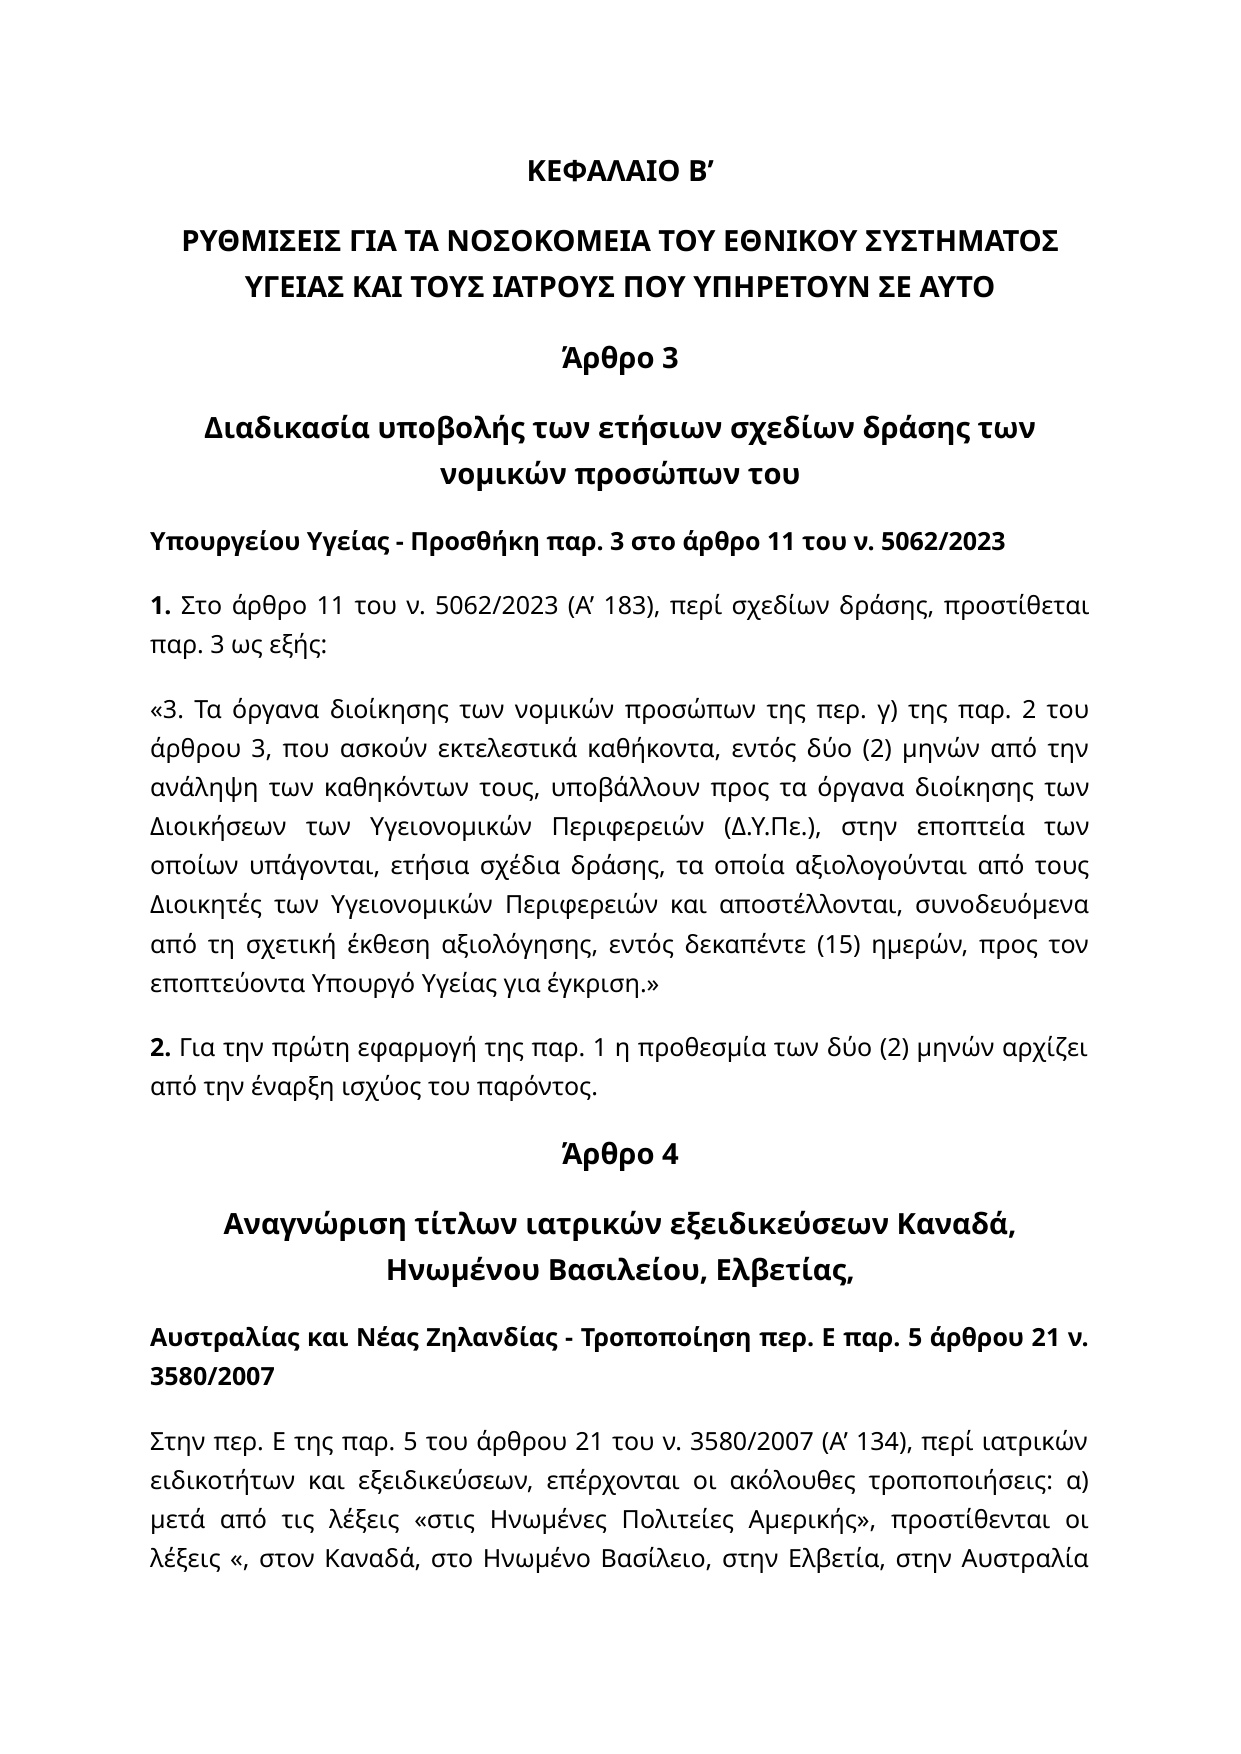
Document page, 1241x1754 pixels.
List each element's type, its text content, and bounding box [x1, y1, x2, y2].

text Στην περ. Ε της παρ. 5 του άρθρου 21 του ν. 3580/2007 (Α’ 134), περί ιατρικών ειδικοτήτων και εξειδικεύσεων, επέρχονται οι ακόλουθες τροποποιήσεις: α) μετά από τις λέξεις «στις Ηνωμένες Πολιτείες Αμερικής», προστίθενται οι λέξεις «, στον Καναδά, στο Ηνωμένο Βασίλειο, στην Ελβετία, στην Αυστραλία [150, 1423, 1090, 1575]
text Υπουργείου Υγείας - Προσθήκη παρ. 3 στο άρθρο 11 του ν. 5062/2023 [150, 524, 1090, 558]
text 1. Στο άρθρο 11 του ν. 5062/2023 (Α’ 183), περί σχεδίων δράσης, προστίθεται παρ. 3 ως εξής: [150, 588, 1090, 661]
subtitle Άρθρο 4 [150, 1133, 1090, 1173]
subtitle Άρθρο 3 [150, 337, 1090, 377]
text Αυστραλίας και Νέας Ζηλανδίας - Τροποποίηση περ. Ε παρ. 5 άρθρου 21 ν. 3580/2007 [150, 1320, 1090, 1393]
subtitle Διαδικασία υποβολής των ετήσιων σχεδίων δράσης των νομικών προσώπων του [150, 407, 1090, 493]
text «3. Τα όργανα διοίκησης των νομικών προσώπων της περ. γ) της παρ. 2 του άρθρου 3, που ασκούν εκτελεστικά καθήκοντα, εντός δύο (2) μηνών από την ανάληψη των καθηκόντων τους, υποβάλλουν προς τα όργανα διοίκησης των Διοικήσεων των Υγειονομικών Περιφερειών (Δ.Υ.Πε.), στην εποπτεία των οποίων υπάγονται, ετήσια σχέδια δράσης, τα οποία αξιολογούνται από τους Διοικητές των Υγειονομικών Περιφερειών και αποστέλλονται, συνοδευόμενα από τη σχετική έκθεση αξιολόγησης, εντός δεκαπέντε (15) ημερών, προς τον εποπτεύοντα Υπουργό Υγείας για έγκριση.» [150, 691, 1090, 999]
subtitle Αναγνώριση τίτλων ιατρικών εξειδικεύσεων Καναδά, Ηνωμένου Βασιλείου, Ελβετίας, [150, 1203, 1090, 1289]
text 2. Για την πρώτη εφαρμογή της παρ. 1 η προθεσμία των δύο (2) μηνών αρχίζει από την έναρξη ισχύος του παρόντος. [150, 1029, 1090, 1103]
subtitle ΚΕΦΑΛΑΙΟ Β’ [150, 150, 1090, 190]
subtitle ΡΥΘΜΙΣΕΙΣ ΓΙΑ ΤΑ ΝΟΣΟΚΟΜΕΙΑ ΤΟΥ ΕΘΝΙΚΟΥ ΣΥΣΤΗΜΑΤΟΣ ΥΓΕΙΑΣ ΚΑΙ ΤΟΥΣ ΙΑΤΡΟΥΣ ΠΟΥ ΥΠΗΡΕΤΟΥΝ ΣΕ ΑΥΤΟ [150, 221, 1090, 306]
